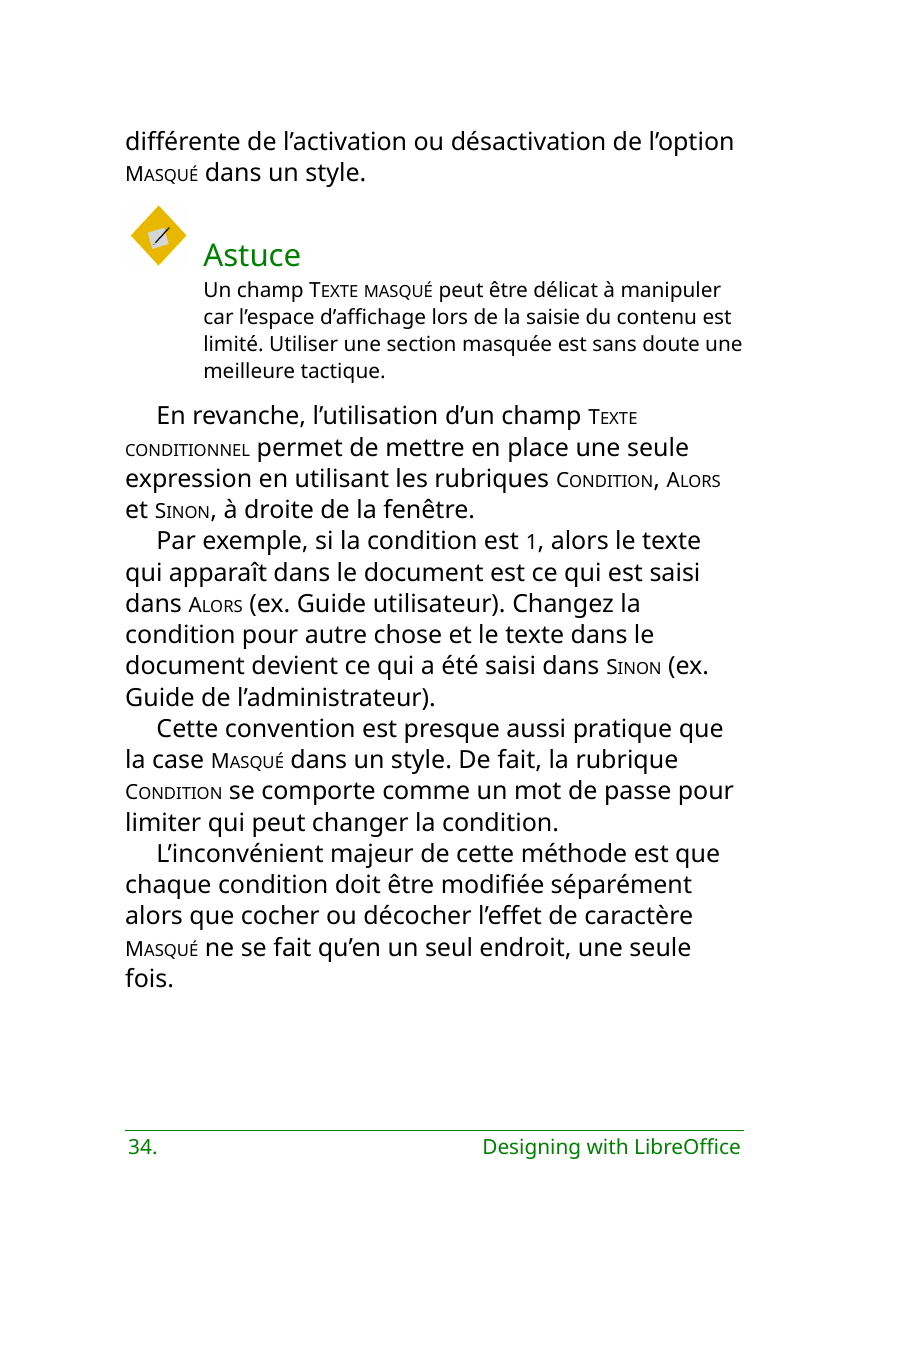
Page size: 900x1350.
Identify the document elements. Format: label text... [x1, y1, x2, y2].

list Astuce [125, 203, 744, 276]
text Un champ Texte masqué peut être délicat à manipuler car l’espace d’affichage lors de la saisie du contenu est limité. Utiliser une section masquée est sans doute une meilleure tactique. [203, 276, 744, 384]
text Cette convention est presque aussi pratique que la case Masqué dans un style. De fait, la rubrique Condition se comporte comme un mot de passe pour limiter qui peut changer la condition. [125, 712, 744, 837]
text Par exemple, si la condition est 1, alors le texte qui apparaît dans le document est ce qui est saisi dans Alors (ex. Guide utilisateur). Changez la condition pour autre chose et le texte dans le document devient ce qui a été saisi dans Sinon (ex. Guide de l’administrateur). [125, 525, 744, 712]
text En revanche, l’utilisation d’un champ Texte conditionnel permet de mettre en place une seule expression en utilisant les rubriques Condition, Alors et Sinon, à droite de la fenêtre. [125, 400, 744, 525]
picture [126, 204, 189, 267]
text différente de l’activation ou désactivation de l’option Masqué dans un style. [125, 125, 744, 187]
text L’inconvénient majeur de cette méthode est que chaque condition doit être modifiée séparément alors que cocher ou décocher l’effet de caractère Masqué ne se fait qu’en un seul endroit, une seule fois. [125, 837, 744, 993]
